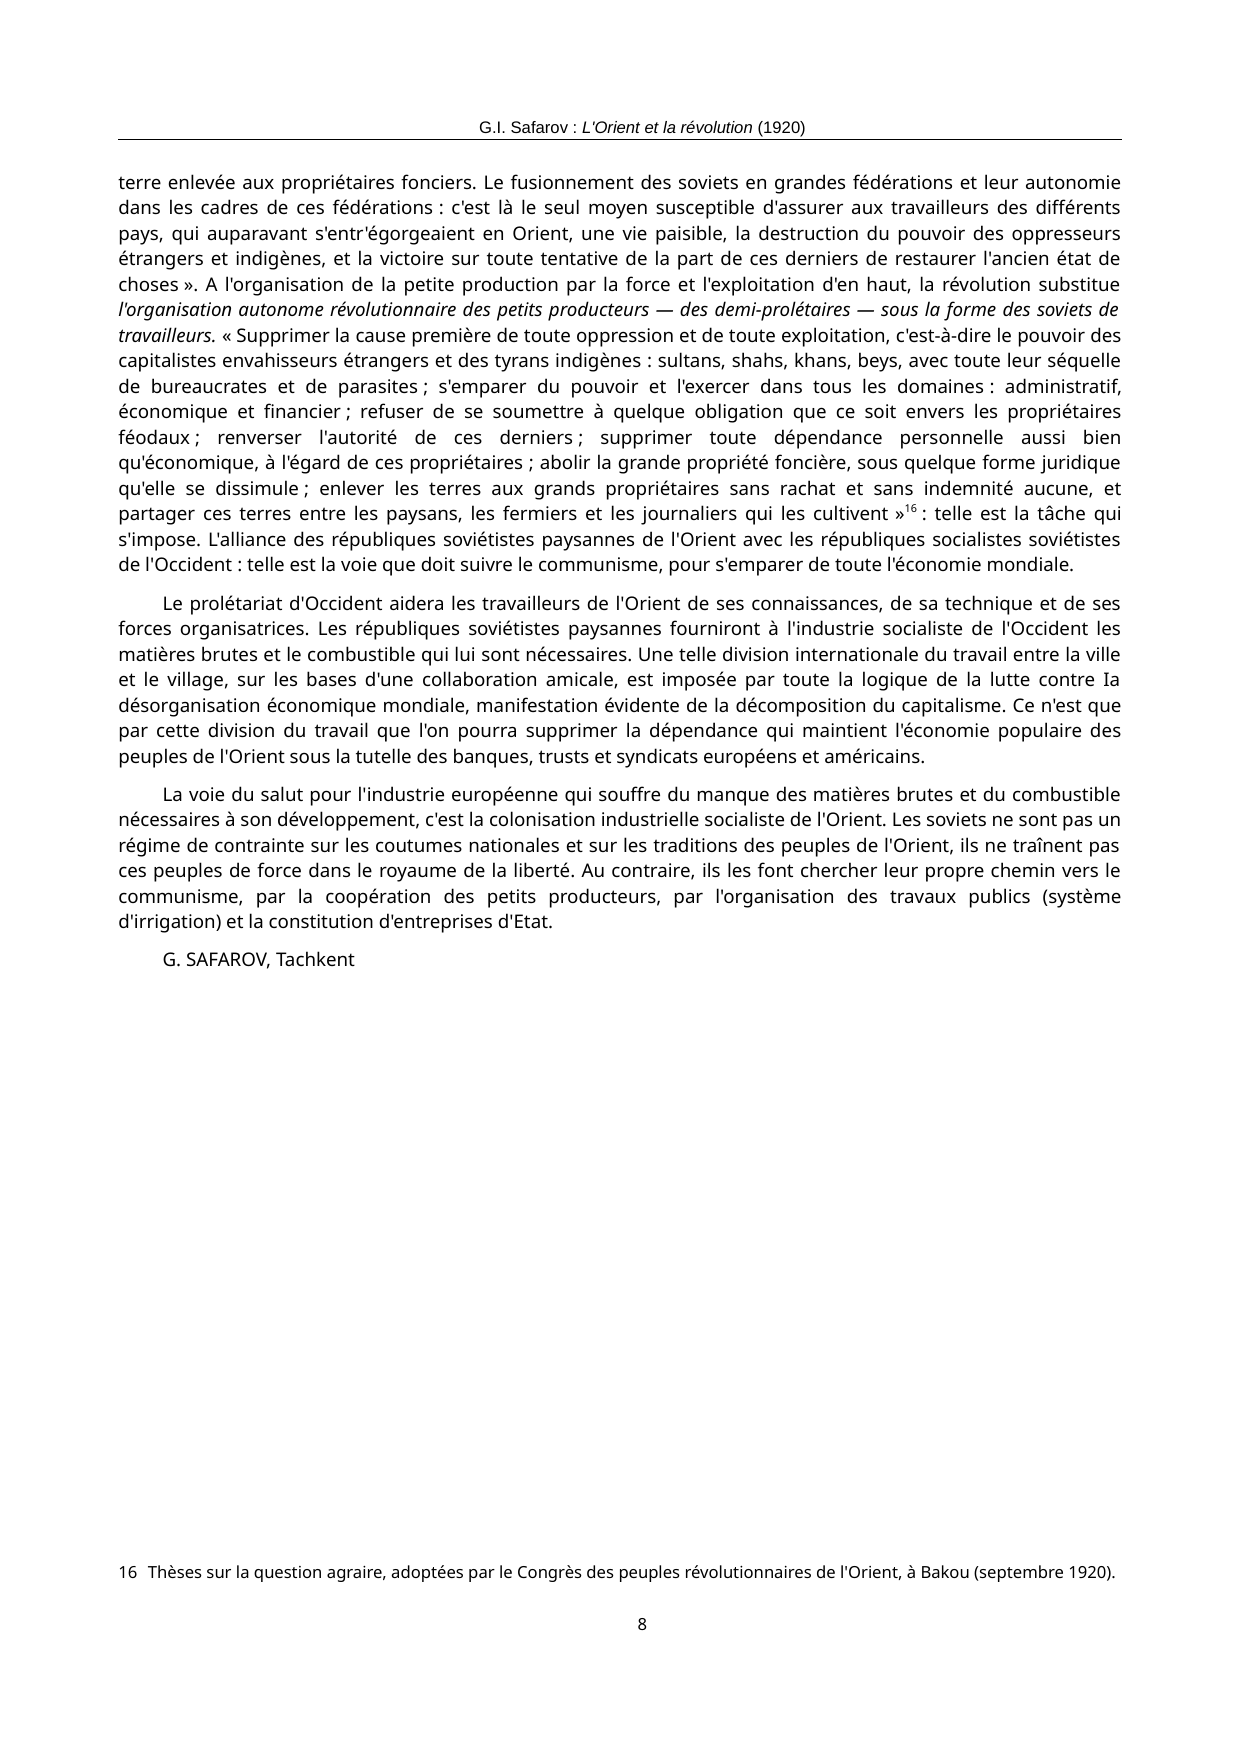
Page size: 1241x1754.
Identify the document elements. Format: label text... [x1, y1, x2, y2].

text terre enlevée aux propriétaires fonciers. Le fusionnement des soviets en grandes fédérations et leur autonomie dans les cadres de ces fédérations : c'est là le seul moyen susceptible d'assurer aux travailleurs des différents pays, qui auparavant s'entr'égorgeaient en Orient, une vie paisible, la destruction du pouvoir des oppresseurs étrangers et indigènes, et la victoire sur toute tentative de la part de ces derniers de restaurer l'ancien état de choses ». A l'organisation de la petite production par la force et l'exploitation d'en haut, la révolution substitue l'organisation autonome révolutionnaire des petits producteurs — des demi-prolétaires — sous la forme des soviets de travailleurs. « Supprimer la cause première de toute oppression et de toute exploitation, c'est-à-dire le pouvoir des capitalistes envahisseurs étrangers et des tyrans indigènes : sultans, shahs, khans, beys, avec toute leur séquelle de bureaucrates et de parasites ; s'emparer du pouvoir et l'exercer dans tous les domaines : administratif, économique et financier ; refuser de se soumettre à quelque obligation que ce soit envers les propriétaires féodaux ; renverser l'autorité de ces derniers ; supprimer toute dépendance personnelle aussi bien qu'économique, à l'égard de ces propriétaires ; abolir la grande propriété foncière, sous quelque forme juridique qu'elle se dissimule ; enlever les terres aux grands propriétaires sans rachat et sans indemnité aucune, et partager ces terres entre les paysans, les fermiers et les journaliers qui les cultivent » : telle est la tâche qui s'impose. L'alliance des républiques soviétistes paysannes de l'Orient avec les républiques socialistes soviétistes de l'Occident : telle est la voie que doit suivre le communisme, pour s'emparer de toute l'économie mondiale. [118, 169, 1122, 577]
text Le prolétariat d'Occident aidera les travailleurs de l'Orient de ses connaissances, de sa technique et de ses forces organisatrices. Les républiques soviétistes paysannes fourniront à l'industrie socialiste de l'Occident les matières brutes et le combustible qui lui sont nécessaires. Une telle division internationale du travail entre la ville et le village, sur les bases d'une collaboration amicale, est imposée par toute la logique de la lutte contre Ia désorganisation économique mondiale, manifestation évidente de la décomposition du capitalisme. Ce n'est que par cette division du travail que l'on pourra supprimer la dépendance qui maintient l'économie populaire des peuples de l'Orient sous la tutelle des banques, trusts et syndicats européens et américains. [118, 590, 1122, 768]
text La voie du salut pour l'industrie européenne qui souffre du manque des matières brutes et du combustible nécessaires à son développement, c'est la colonisation industrielle socialiste de l'Orient. Les soviets ne sont pas un régime de contrainte sur les coutumes nationales et sur les traditions des peuples de l'Orient, ils ne traînent pas ces peuples de force dans le royaume de la liberté. Au contraire, ils les font chercher leur propre chemin vers le communisme, par la coopération des petits producteurs, par l'organisation des travaux publics (système d'irrigation) et la constitution d'entreprises d'Etat. [118, 781, 1122, 934]
text Thèses sur la question agraire, adoptées par le Congrès des peuples révolutionnaires de l'Orient, à Bakou (septembre 1920). [118, 1561, 1122, 1583]
text G. SAFAROV, Tachkent [118, 947, 1122, 972]
